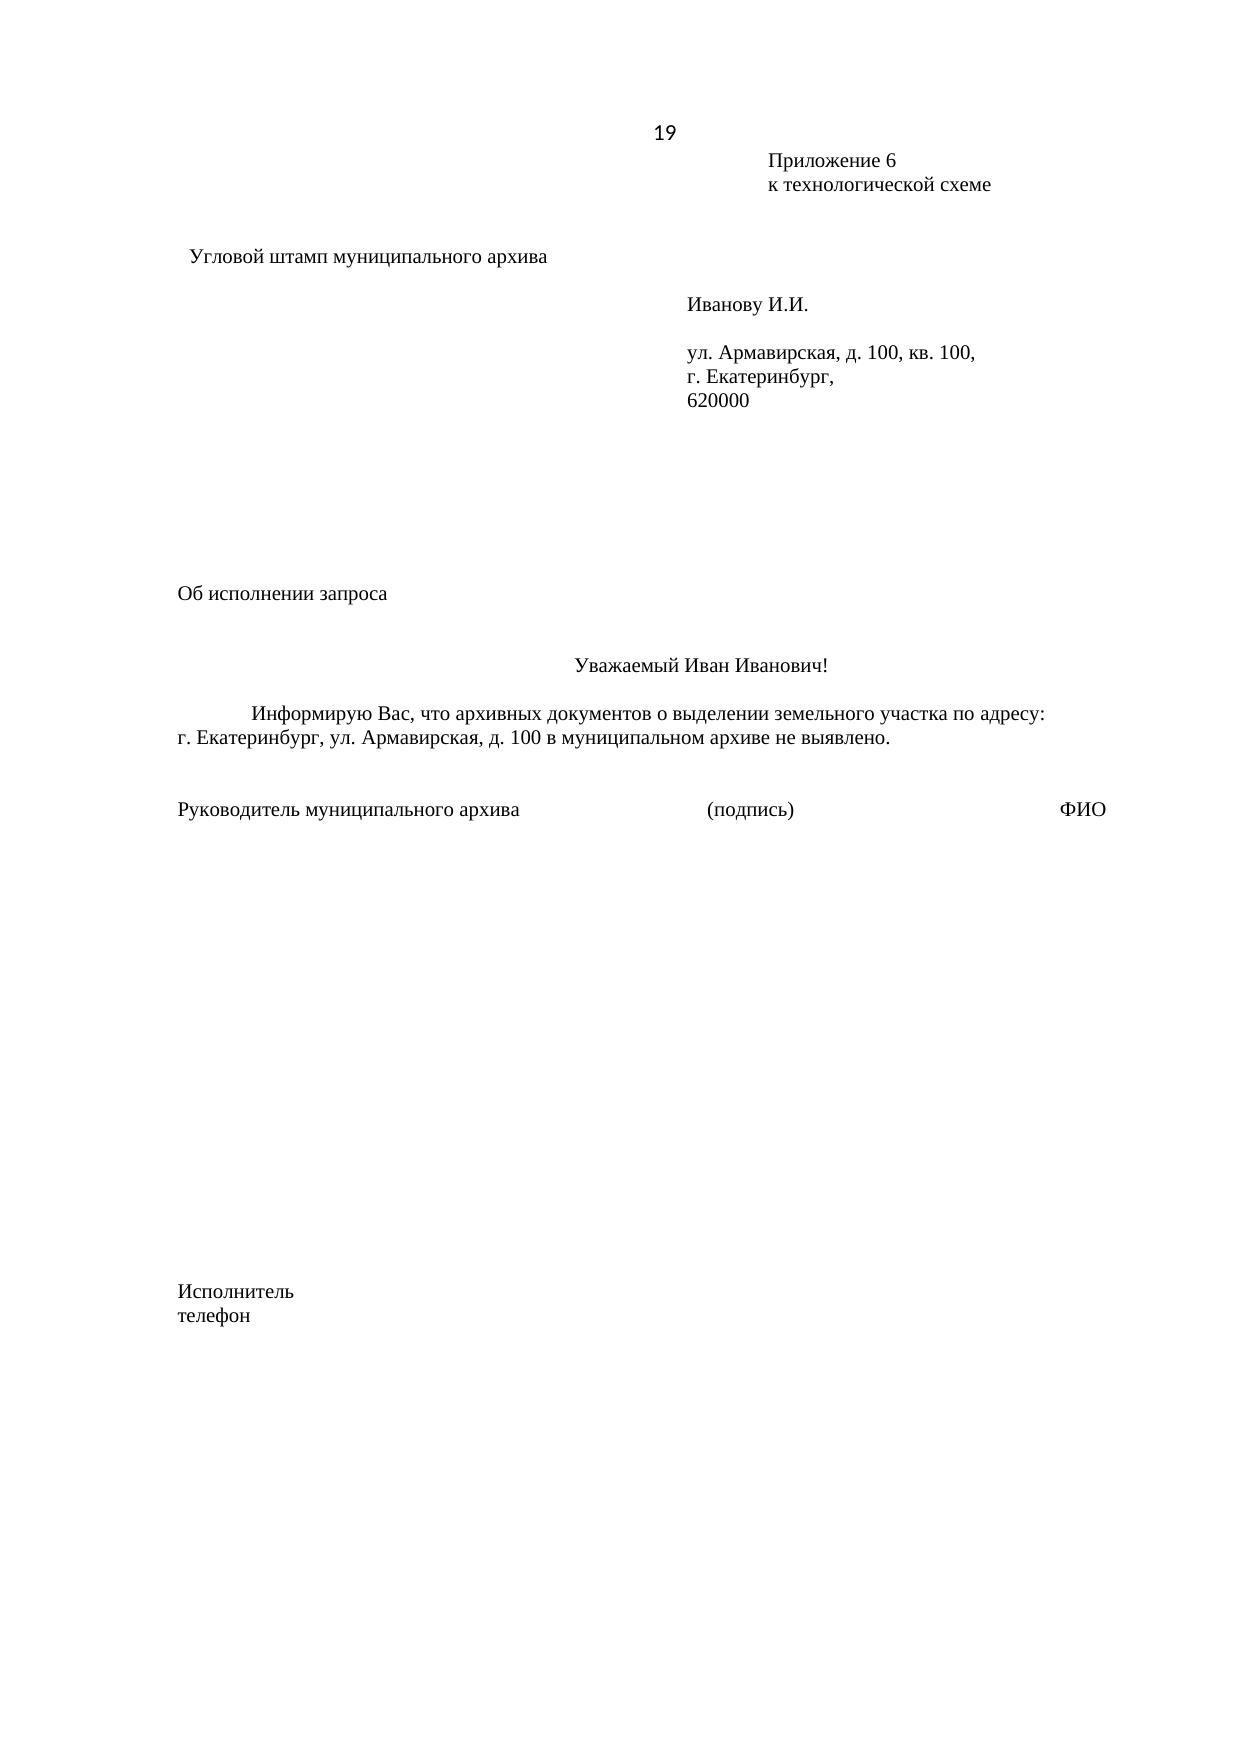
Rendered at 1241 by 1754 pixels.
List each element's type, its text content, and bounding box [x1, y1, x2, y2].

text Приложение 6 [177, 148, 1152, 172]
text Уважаемый Иван Иванович! [177, 653, 1152, 677]
text телефон [177, 1303, 1152, 1327]
text Руководитель муниципального архива (подпись) ФИО [177, 797, 1152, 821]
table_header Иванову И.И. ул. Армавирская, д. 100, кв. 100, г. Екатеринбург, 620000 [676, 244, 1174, 533]
text к технологической схеме [768, 172, 1152, 196]
text Об исполнении запроса [177, 581, 1152, 605]
text Исполнитель [177, 1278, 1152, 1303]
table_header Угловой штамп муниципального архива [177, 244, 676, 533]
text Информирую Вас, что архивных документов о выделении земельного участка по адресу: г. Екатеринбург, ул. Армавирская, д. 100 в муниципальном архиве не выявлено. [177, 701, 1152, 749]
